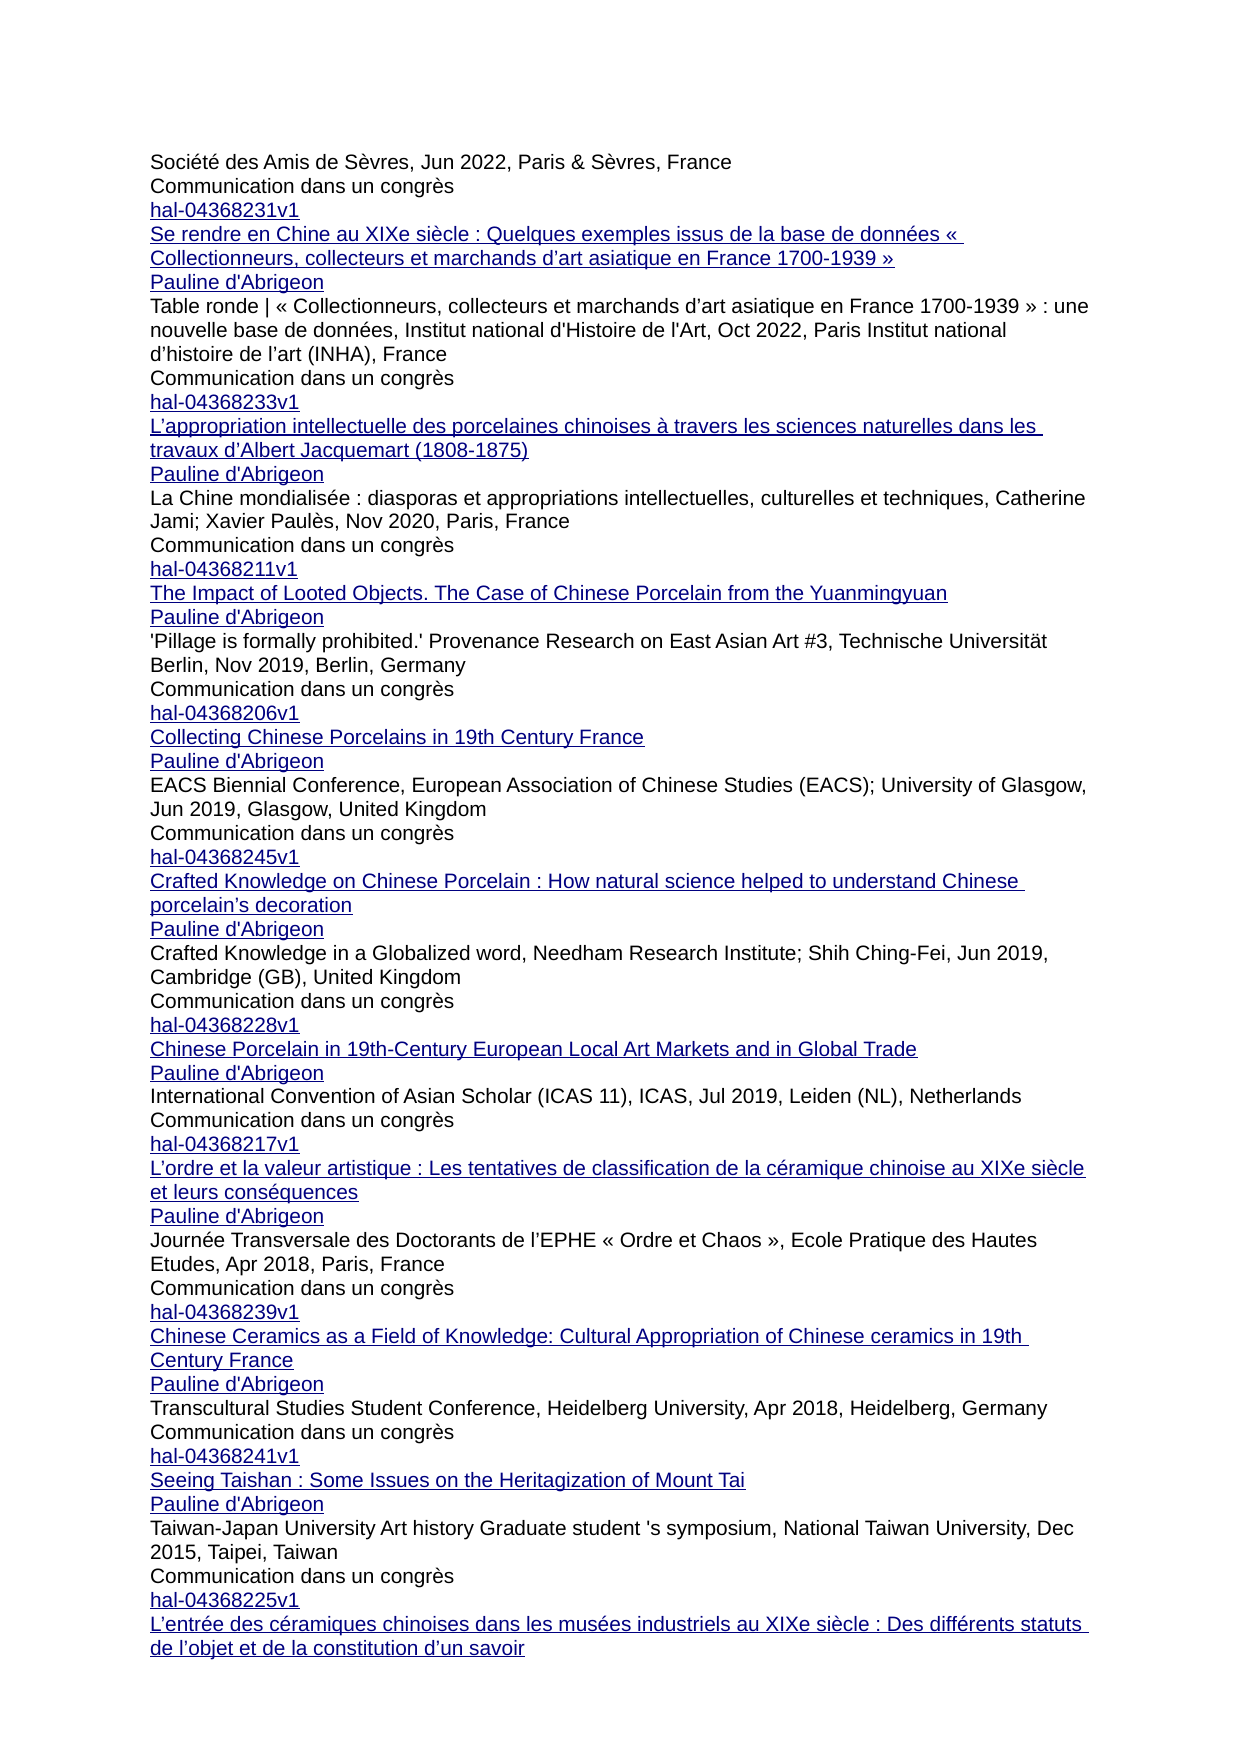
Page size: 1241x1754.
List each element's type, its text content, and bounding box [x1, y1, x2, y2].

table_cell Se rendre en Chine au XIXe siècle : Quelques exemples issus de la base de données « Collectionneurs, collecteurs et marchands d’art asiatique en France 1700-1939 » Pauline d'Abrigeon Table ronde | « Collectionneurs, collecteurs et marchands d’art asiatique en France 1700-1939 » : une nouvelle base de données, Institut national d'Histoire de l'Art, Oct 2022, Paris Institut national d’histoire de l’art (INHA), France Communication dans un congrès hal-04368233v1 [150, 222, 1090, 413]
table_cell Chinese Porcelain in 19th-Century European Local Art Markets and in Global Trade Pauline d'Abrigeon International Convention of Asian Scholar (ICAS 11), ICAS, Jul 2019, Leiden (NL), Netherlands Communication dans un congrès hal-04368217v1 [150, 1036, 1090, 1156]
table_cell L’ordre et la valeur artistique : Les tentatives de classification de la céramique chinoise au XIXe siècle et leurs conséquences Pauline d'Abrigeon Journée Transversale des Doctorants de l’EPHE « Ordre et Chaos », Ecole Pratique des Hautes Etudes, Apr 2018, Paris, France Communication dans un congrès hal-04368239v1 [150, 1156, 1090, 1324]
table_cell The Impact of Looted Objects. The Case of Chinese Porcelain from the Yuanmingyuan Pauline d'Abrigeon 'Pillage is formally prohibited.' Provenance Research on East Asian Art #3, Technische Universität Berlin, Nov 2019, Berlin, Germany Communication dans un congrès hal-04368206v1 [150, 581, 1090, 725]
table_cell Crafted Knowledge on Chinese Porcelain : How natural science helped to understand Chinese porcelain’s decoration Pauline d'Abrigeon Crafted Knowledge in a Globalized word, Needham Research Institute; Shih Ching-Fei, Jun 2019, Cambridge (GB), United Kingdom Communication dans un congrès hal-04368228v1 [150, 869, 1090, 1036]
table_cell L’entrée des céramiques chinoises dans les musées industriels au XIXe siècle : Des différents statuts de l’objet et de la constitution d’un savoir [150, 1611, 1090, 1659]
table_cell Société des Amis de Sèvres, Jun 2022, Paris & Sèvres, France Communication dans un congrès hal-04368231v1 [150, 150, 1090, 222]
table_cell L’appropriation intellectuelle des porcelaines chinoises à travers les sciences naturelles dans les travaux d’Albert Jacquemart (1808-1875) Pauline d'Abrigeon La Chine mondialisée : diasporas et appropriations intellectuelles, culturelles et techniques, Catherine Jami; Xavier Paulès, Nov 2020, Paris, France Communication dans un congrès hal-04368211v1 [150, 414, 1090, 581]
table_cell Chinese Ceramics as a Field of Knowledge: Cultural Appropriation of Chinese ceramics in 19th Century France Pauline d'Abrigeon Transcultural Studies Student Conference, Heidelberg University, Apr 2018, Heidelberg, Germany Communication dans un congrès hal-04368241v1 [150, 1324, 1090, 1468]
table_cell Collecting Chinese Porcelains in 19th Century France Pauline d'Abrigeon EACS Biennial Conference, European Association of Chinese Studies (EACS); University of Glasgow, Jun 2019, Glasgow, United Kingdom Communication dans un congrès hal-04368245v1 [150, 725, 1090, 869]
table_cell Seeing Taishan : Some Issues on the Heritagization of Mount Tai Pauline d'Abrigeon Taiwan-Japan University Art history Graduate student 's symposium, National Taiwan University, Dec 2015, Taipei, Taiwan Communication dans un congrès hal-04368225v1 [150, 1468, 1090, 1611]
